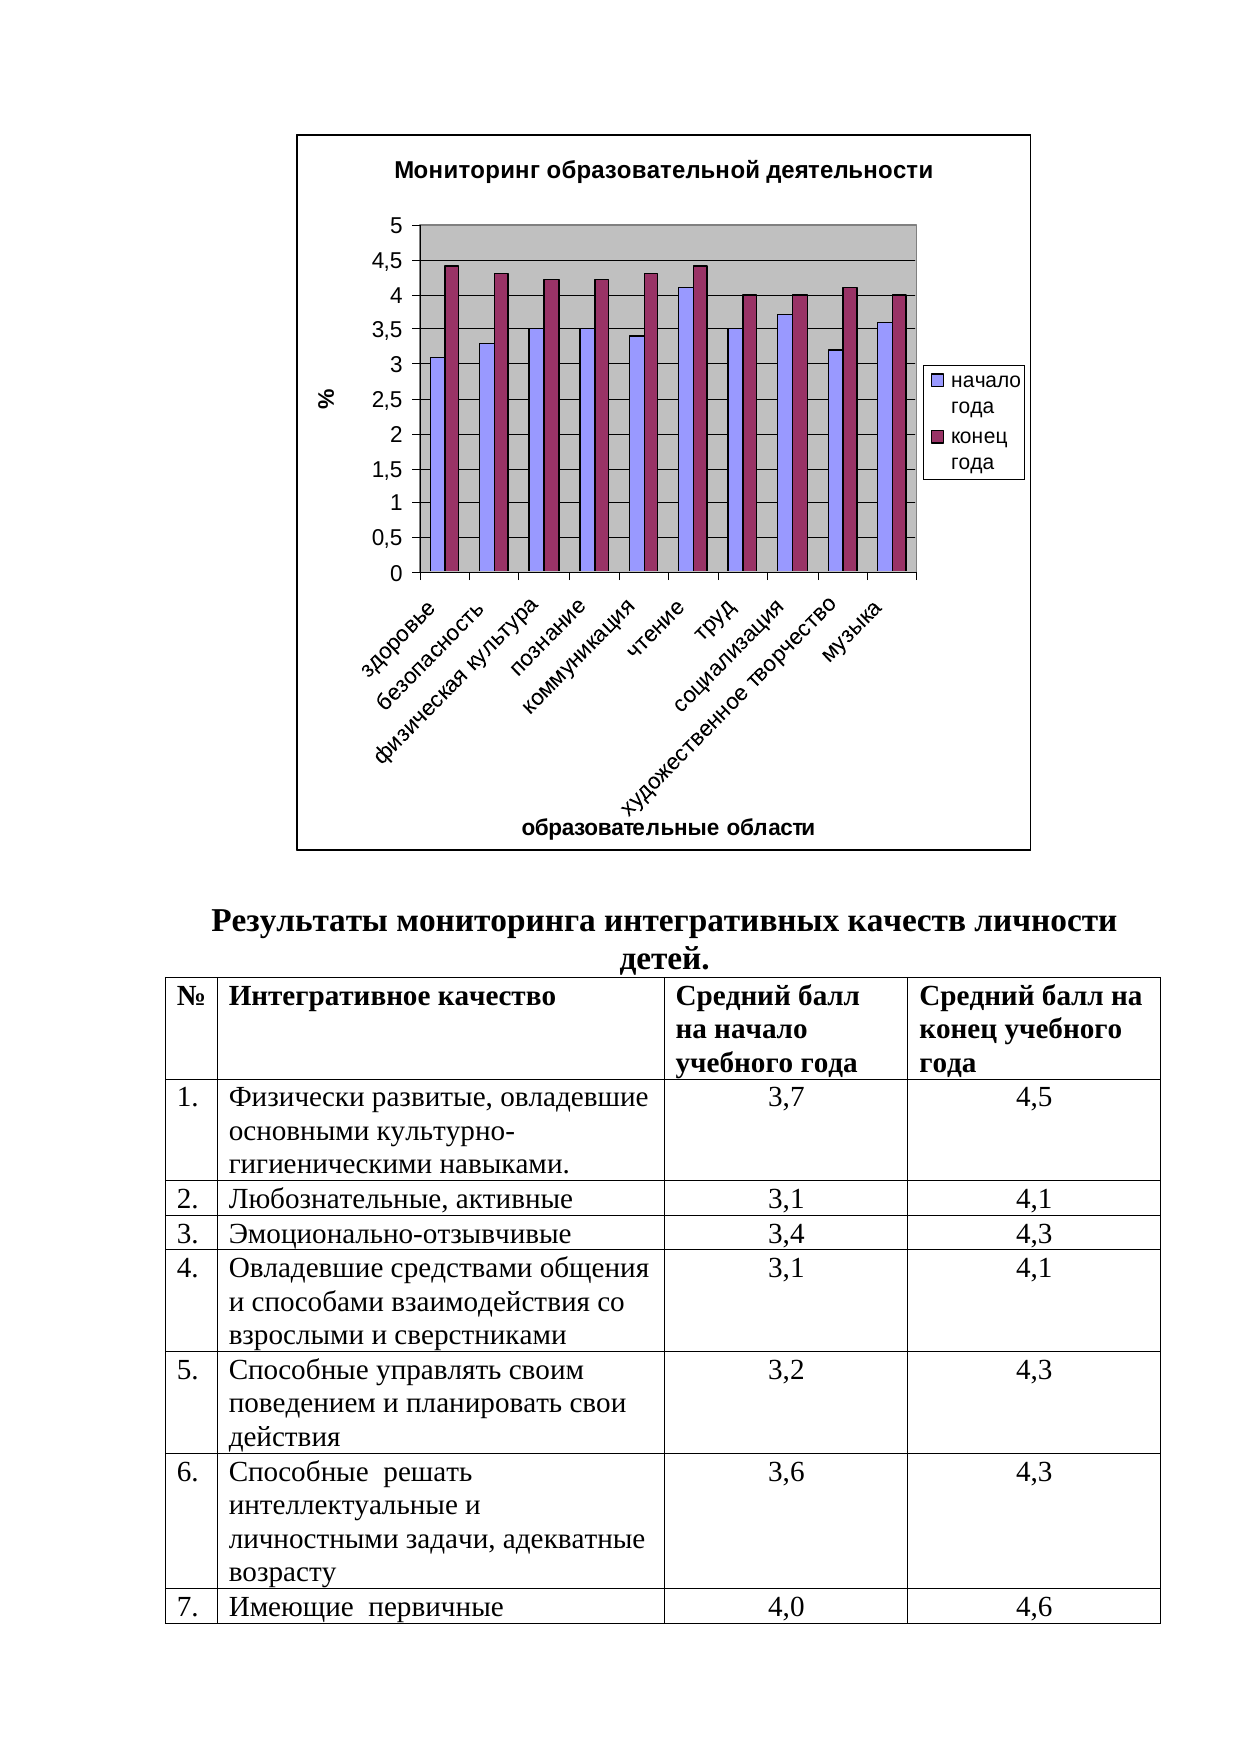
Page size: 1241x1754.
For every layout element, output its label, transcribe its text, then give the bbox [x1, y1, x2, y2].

table_cell 3. [166, 1216, 217, 1249]
table_cell 6. [166, 1454, 217, 1588]
table_cell 5. [166, 1352, 217, 1453]
table_cell 4,6 [908, 1589, 1160, 1622]
table_cell 4,1 [908, 1250, 1160, 1351]
table_cell Способные управлять своим поведением и планировать свои действия [218, 1352, 664, 1453]
table_header Средний балл на конец учебного года [908, 978, 1160, 1078]
table_cell Эмоционально-отзывчивые [218, 1216, 664, 1249]
table_cell 4. [166, 1250, 217, 1351]
table_cell 3,6 [665, 1454, 907, 1588]
table_cell 1. [166, 1080, 217, 1180]
table_cell Имеющие первичные [218, 1589, 664, 1622]
table_cell 4,0 [665, 1589, 907, 1622]
table_cell 2. [166, 1181, 217, 1215]
table_cell 4,5 [908, 1080, 1160, 1180]
table_cell 3,2 [665, 1352, 907, 1453]
table_cell 3,7 [665, 1080, 907, 1180]
table_cell Любознательные, активные [218, 1181, 664, 1215]
table_header Средний балл на начало учебного года [665, 978, 907, 1078]
table_cell 4,3 [908, 1216, 1160, 1249]
table_cell Физически развитые, овладевшие основными культурно-гигиеническими навыками. [218, 1080, 664, 1180]
table_cell 4,3 [908, 1454, 1160, 1588]
table_cell 4,1 [908, 1181, 1160, 1215]
table_header Интегративное качество [218, 978, 664, 1078]
table_cell 3,1 [665, 1181, 907, 1215]
text Результаты мониторинга интегративных качеств личности детей. [177, 900, 1152, 977]
table_cell 7. [166, 1589, 217, 1622]
table_cell Овладевшие средствами общения и способами взаимодействия со взрослыми и сверстниками [218, 1250, 664, 1351]
table_cell 3,4 [665, 1216, 907, 1249]
table_cell 3,1 [665, 1250, 907, 1351]
table_cell 4,3 [908, 1352, 1160, 1453]
table_header № [166, 978, 217, 1078]
table_cell Способные решать интеллектуальные и личностными задачи, адекватные возрасту [218, 1454, 664, 1588]
